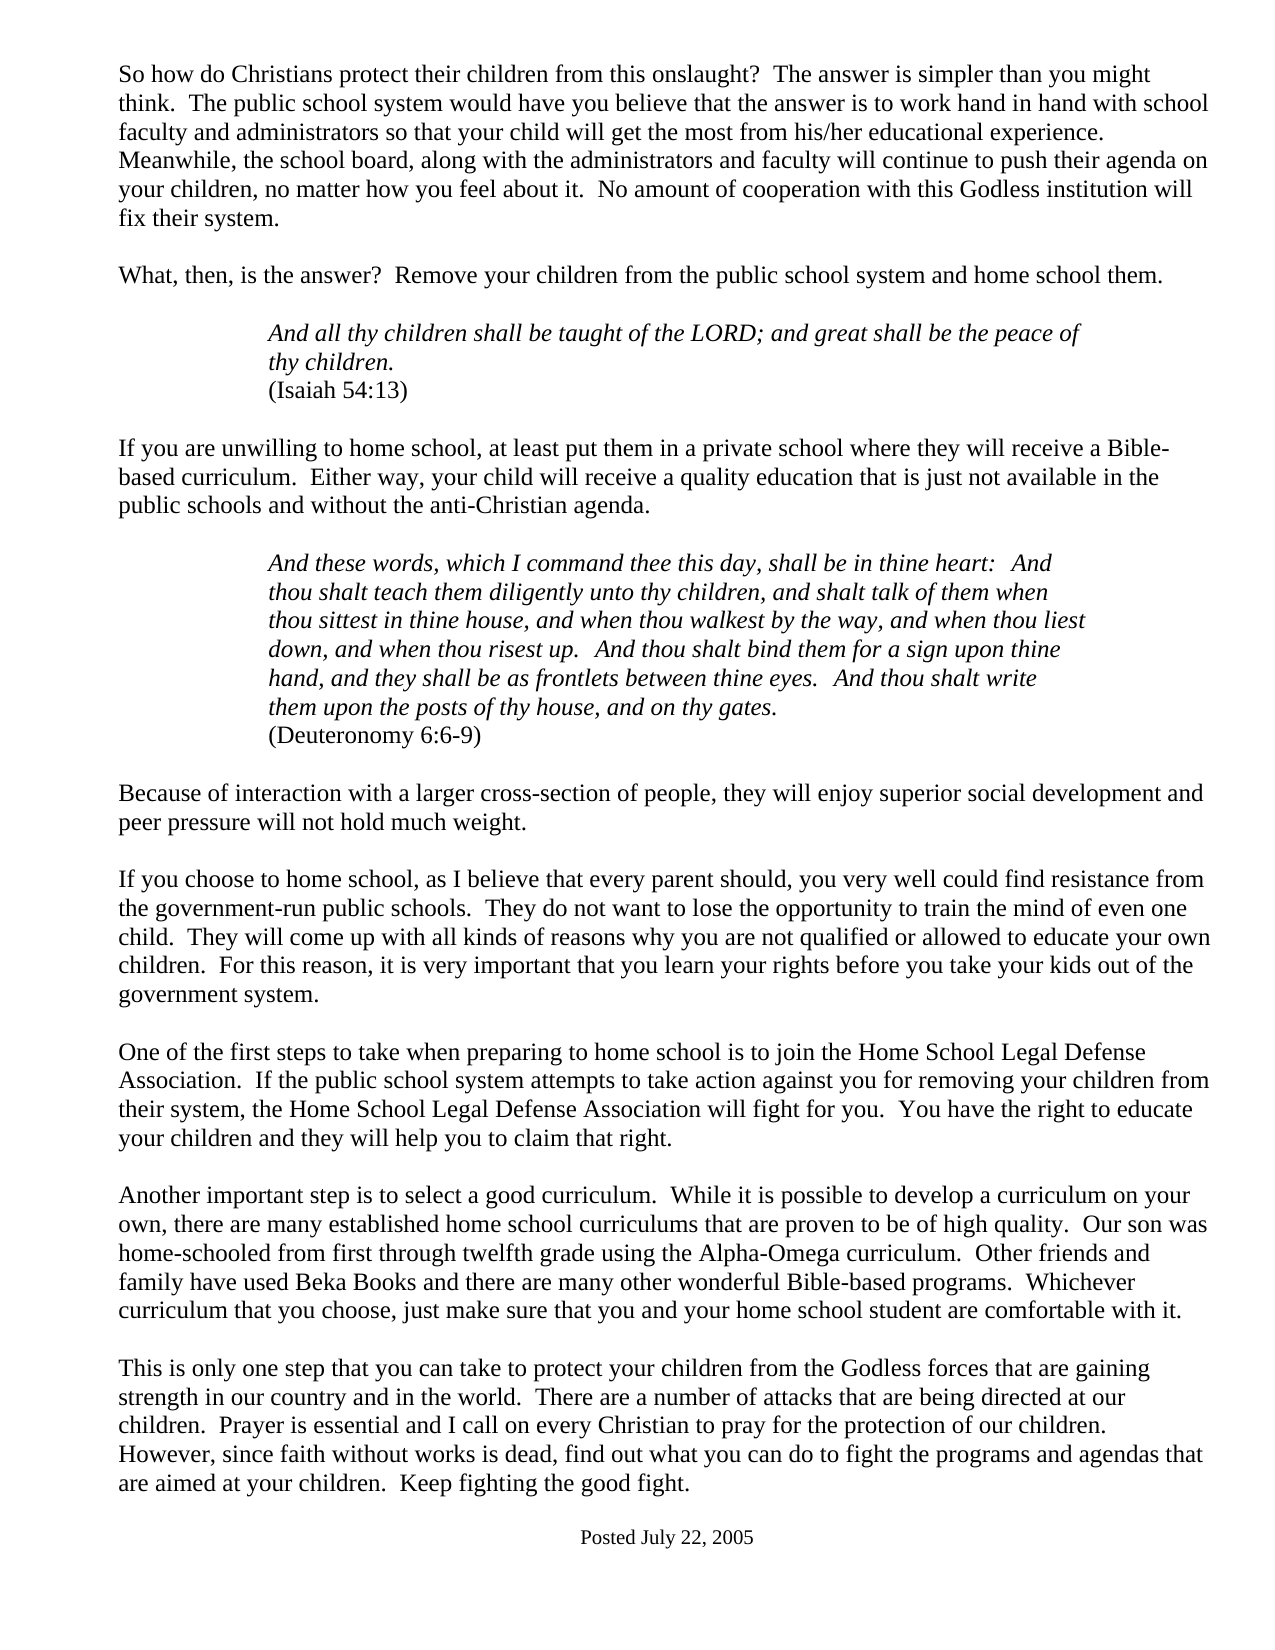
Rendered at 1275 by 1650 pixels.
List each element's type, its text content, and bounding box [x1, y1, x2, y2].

text This is only one step that you can take to protect your children from the Godless forces that are gaining strength in our country and in the world. There are a number of attacks that are being directed at our children. Prayer is essential and I call on every Christian to pray for the protection of our children. However, since faith without works is dead, find out what you can do to fight the programs and agendas that are aimed at your children. Keep fighting the good fight. [118, 1353, 1216, 1497]
text One of the first steps to take when preparing to home school is to join the Home School Legal Defense Association. If the public school system attempts to take action against you for removing your children from their system, the Home School Legal Defense Association will fight for you. You have the right to educate your children and they will help you to claim that right. [118, 1037, 1216, 1152]
text What, then, is the answer? Remove your children from the public school system and home school them. [118, 260, 1216, 289]
text Another important step is to select a good curriculum. While it is possible to develop a curriculum on your own, there are many established home school curriculums that are proven to be of high quality. Our son was home-schooled from first through twelfth grade using the Alpha-Omega curriculum. Other friends and family have used Beka Books and there are many other wonderful Bible-based programs. Whichever curriculum that you choose, just make sure that you and your home school student are comfortable with it. [118, 1180, 1216, 1324]
text Posted July 22, 2005 [118, 1525, 1216, 1549]
text Because of interaction with a larger cross-section of people, they will enjoy superior social development and peer pressure will not hold much weight. [118, 778, 1216, 835]
text So how do Christians protect their children from this onslaught? The answer is simpler than you might think. The public school system would have you believe that the answer is to work hand in hand with school faculty and administrators so that your child will get the most from his/her educational experience. Meanwhile, the school board, along with the administrators and faculty will continue to push their agenda on your children, no matter how you feel about it. No amount of cooperation with this Godless institution will fix their system. [118, 59, 1216, 232]
text If you choose to home school, as I believe that every parent should, you very well could find resistance from the government-run public schools. They do not want to lose the opportunity to train the mind of even one child. They will come up with all kinds of reasons why you are not qualified or allowed to educate your own children. For this reason, it is very important that you learn your rights before you take your kids out of the government system. [118, 864, 1216, 1008]
text If you are unwilling to home school, at least put them in a private school where they will receive a Bible-based curriculum. Either way, your child will receive a quality education that is just not available in the public schools and without the anti-Christian agenda. [118, 433, 1216, 519]
text And all thy children shall be taught of the LORD; and great shall be the peace of thy children. (Isaiah 54:13) [268, 318, 1091, 404]
text And these words, which I command thee this day, shall be in thine heart: And thou shalt teach them diligently unto thy children, and shalt talk of them when thou sittest in thine house, and when thou walkest by the way, and when thou liest down, and when thou risest up. And thou shalt bind them for a sign upon thine hand, and they shall be as frontlets between thine eyes. And thou shalt write them upon the posts of thy house, and on thy gates. (Deuteronomy 6:6-9) [268, 548, 1094, 749]
